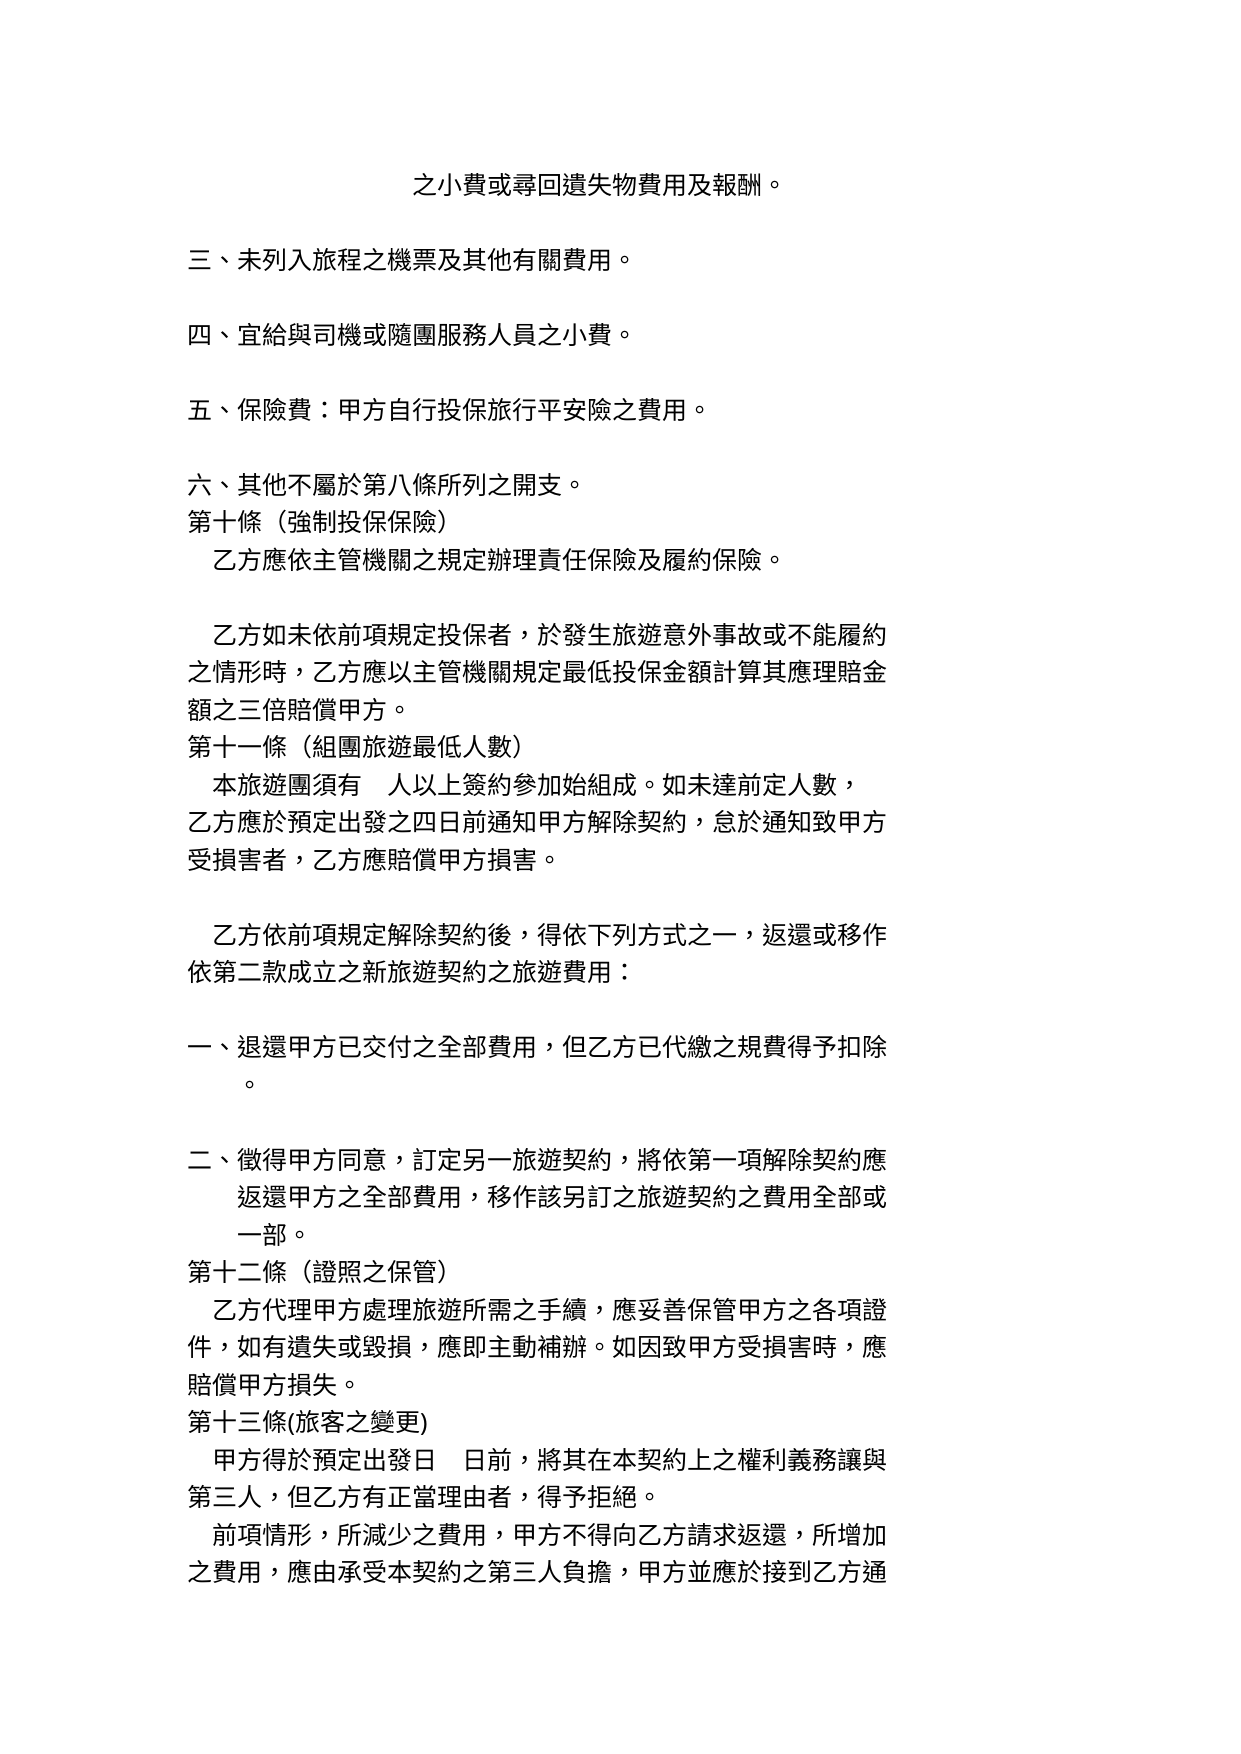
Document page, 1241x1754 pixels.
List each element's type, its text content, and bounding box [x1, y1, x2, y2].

text 乙方如未依前項規定投保者，於發生旅遊意外事故或不能履約 [187, 614, 1053, 652]
text 乙方應於預定出發之四日前通知甲方解除契約，怠於通知致甲方 [187, 802, 1053, 839]
text 之情形時，乙方應以主管機關規定最低投保金額計算其應理賠金 [187, 652, 1053, 689]
text 受損害者，乙方應賠償甲方損害。 [187, 839, 1053, 877]
text 之費用，應由承受本契約之第三人負擔，甲方並應於接到乙方通 [187, 1552, 1053, 1589]
text 件，如有遺失或毀損，應即主動補辦。如因致甲方受損害時，應 [187, 1327, 1053, 1364]
text 一、退還甲方已交付之全部費用，但乙方已代繳之規費得予扣除 [187, 1027, 1053, 1064]
text 甲方得於預定出發日 日前，將其在本契約上之權利義務讓與 [187, 1439, 1053, 1477]
text 二、徵得甲方同意，訂定另一旅遊契約，將依第一項解除契約應 [187, 1139, 1053, 1177]
text 本旅遊團須有 人以上簽約參加始組成。如未達前定人數， [187, 764, 1053, 802]
text 第十一條（組團旅遊最低人數） [187, 727, 1053, 764]
text 五、保險費：甲方自行投保旅行平安險之費用。 [187, 389, 1053, 427]
text 返還甲方之全部費用，移作該另訂之旅遊契約之費用全部或 [187, 1177, 1053, 1214]
text 一部。 [187, 1214, 1053, 1252]
text 依第二款成立之新旅遊契約之旅遊費用： [187, 952, 1053, 989]
text 前項情形，所減少之費用，甲方不得向乙方請求返還，所增加 [187, 1514, 1053, 1552]
text 之小費或尋回遺失物費用及報酬。 [187, 164, 1053, 202]
text 。 [187, 1064, 1053, 1102]
text 第十三條(旅客之變更) [187, 1402, 1053, 1439]
text 第十二條（證照之保管） [187, 1252, 1053, 1289]
text 第十條（強制投保保險） [187, 502, 1053, 539]
text 四、宜給與司機或隨團服務人員之小費。 [187, 314, 1053, 352]
text 三、未列入旅程之機票及其他有關費用。 [187, 239, 1053, 277]
text 乙方應依主管機關之規定辦理責任保險及履約保險。 [187, 539, 1053, 577]
text 乙方依前項規定解除契約後，得依下列方式之一，返還或移作 [187, 914, 1053, 952]
text 六、其他不屬於第八條所列之開支。 [187, 464, 1053, 502]
text 第三人，但乙方有正當理由者，得予拒絕。 [187, 1477, 1053, 1514]
text 乙方代理甲方處理旅遊所需之手續，應妥善保管甲方之各項證 [187, 1289, 1053, 1327]
text 額之三倍賠償甲方。 [187, 689, 1053, 727]
text 賠償甲方損失。 [187, 1364, 1053, 1402]
